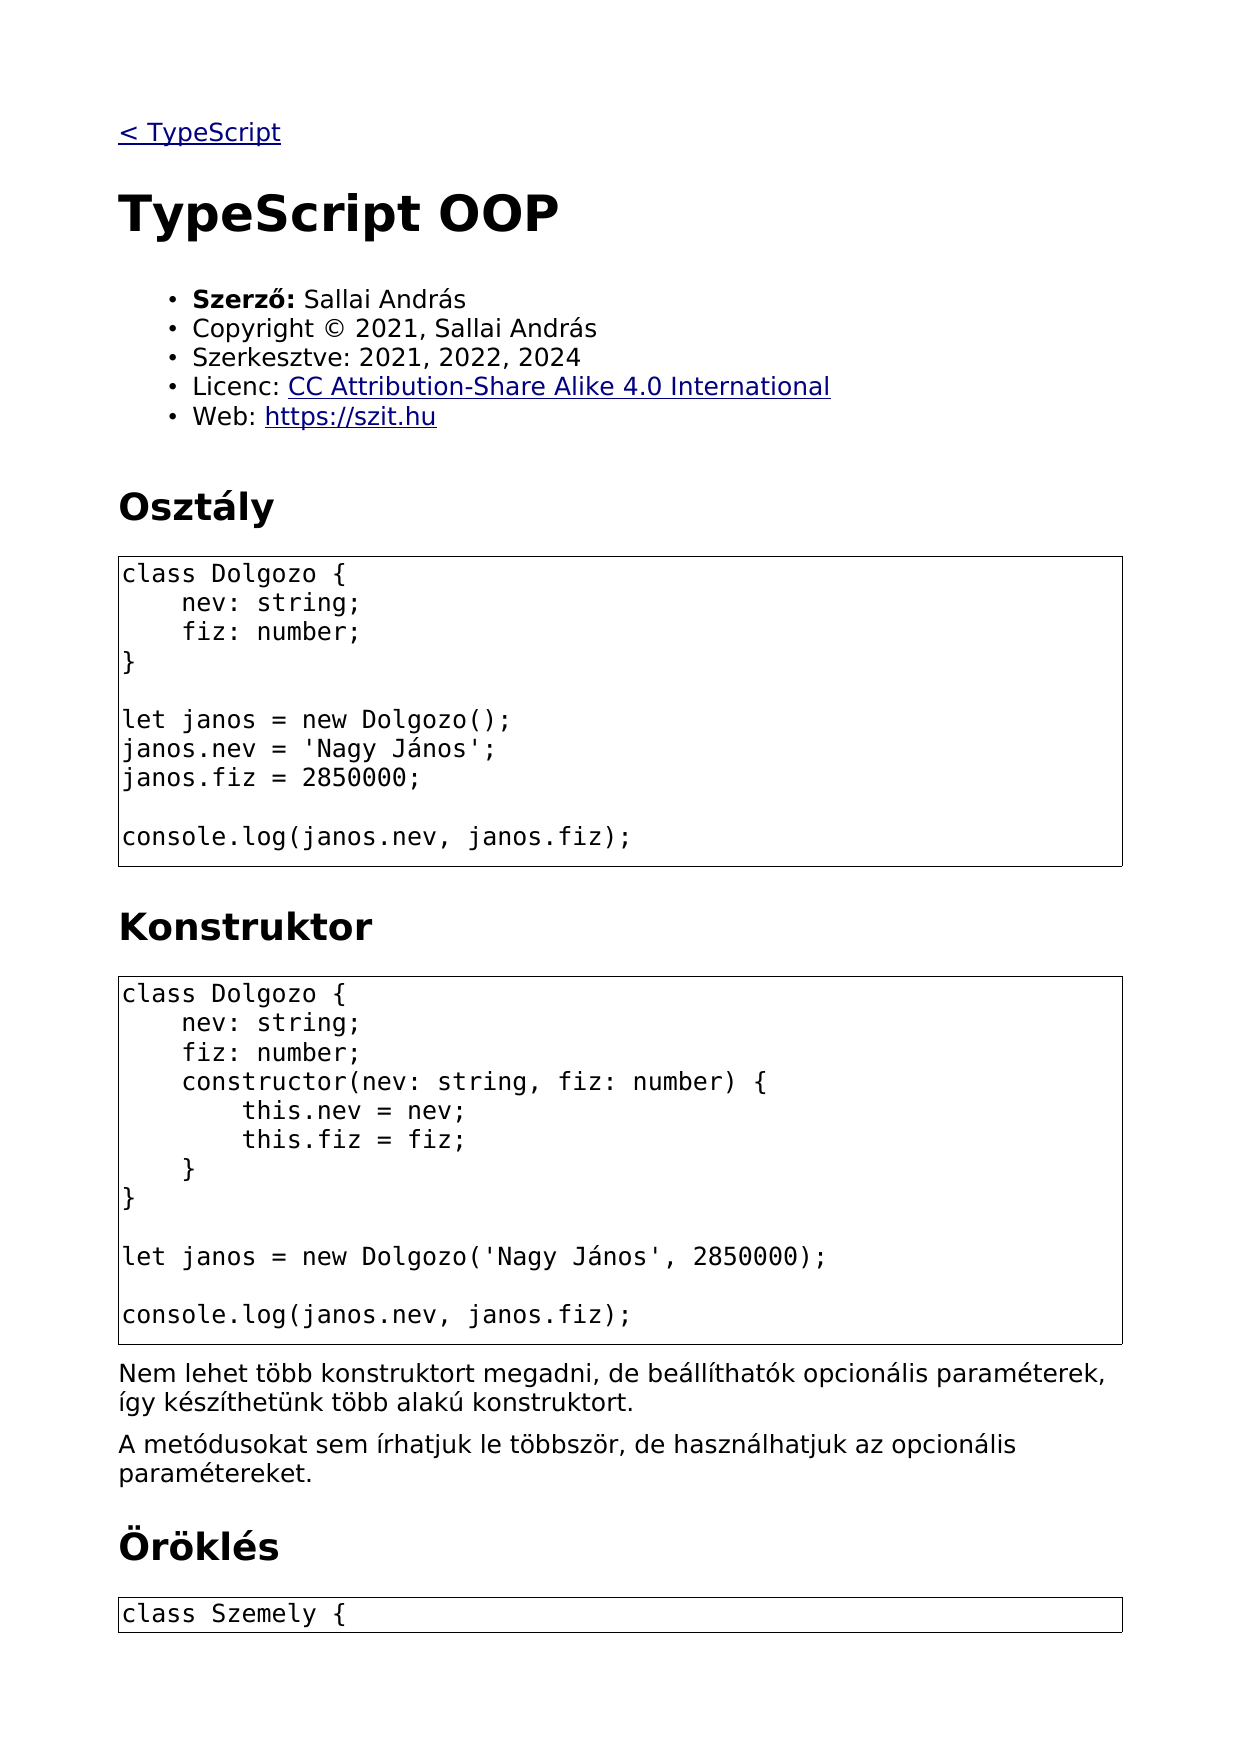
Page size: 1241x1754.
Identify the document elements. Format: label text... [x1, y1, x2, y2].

subtitle Konstruktor [118, 906, 1122, 949]
list Szerző: Sallai András [177, 285, 1122, 314]
subtitle Öröklés [118, 1526, 1122, 1569]
subtitle TypeScript OOP [118, 185, 1122, 243]
subtitle Osztály [118, 485, 1122, 529]
list Web: https://szit.hu [177, 402, 1122, 431]
table_header class Szemely { [119, 1598, 1122, 1632]
list Licenc: CC Attribution-Share Alike 4.0 International [177, 372, 1122, 402]
text < TypeScript [118, 118, 1122, 147]
table_header class Dolgozo { nev: string; fiz: number; } let janos = new Dolgozo(); janos.nev = 'Nagy János'; janos.fiz = 2850000; console.log(janos.nev, janos.fiz); [119, 557, 1122, 866]
list Szerkesztve: 2021, 2022, 2024 [177, 343, 1122, 372]
text Nem lehet több konstruktort megadni, de beállíthatók opcionális paraméterek, így készíthetünk több alakú konstruktort. [118, 1359, 1122, 1417]
list Copyright © 2021, Sallai András [177, 314, 1122, 343]
text A metódusokat sem írhatjuk le többször, de használhatjuk az opcionális paramétereket. [118, 1430, 1122, 1488]
table_header class Dolgozo { nev: string; fiz: number; constructor(nev: string, fiz: number) { this.nev = nev; this.fiz = fiz; } } let janos = new Dolgozo('Nagy János', 2850000); console.log(janos.nev, janos.fiz); [119, 977, 1122, 1344]
